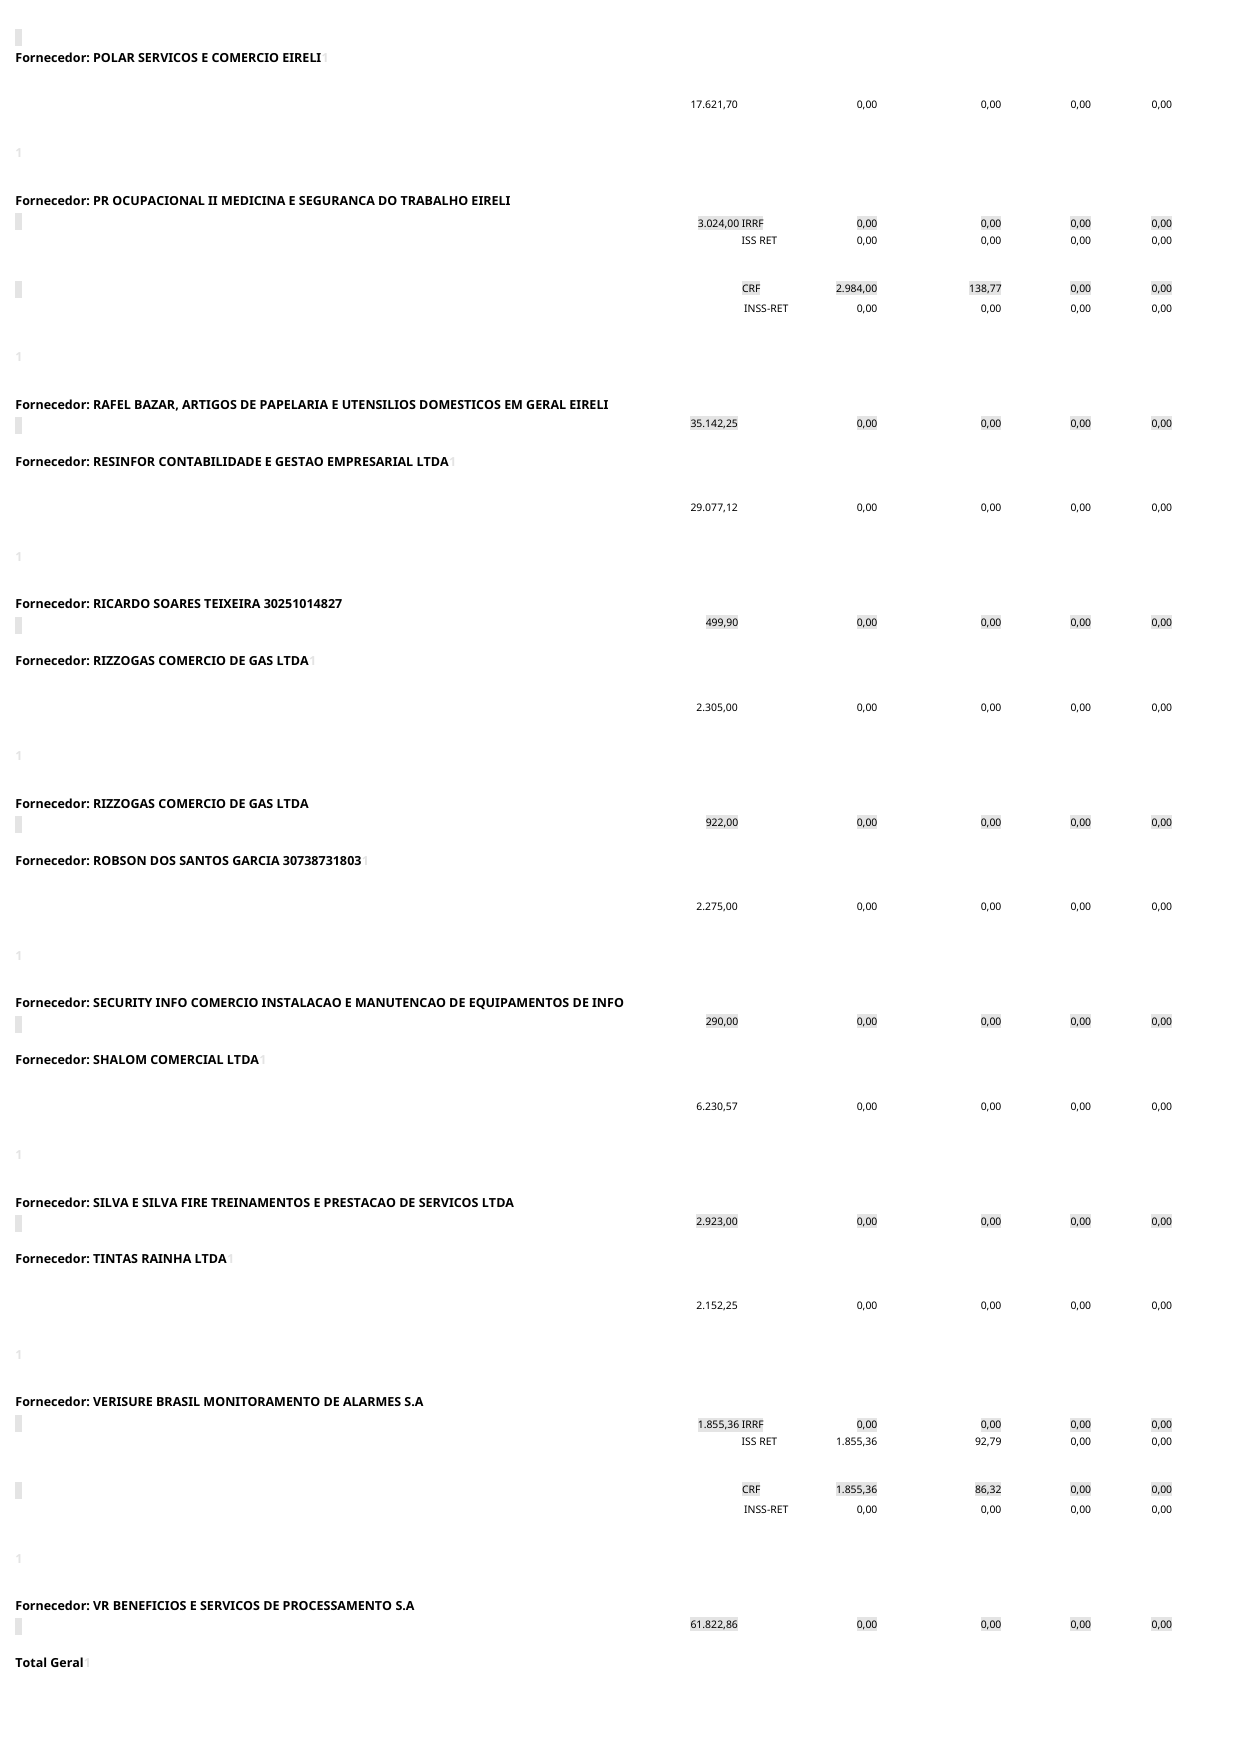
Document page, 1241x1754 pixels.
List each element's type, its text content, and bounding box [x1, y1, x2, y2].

table_cell Fornecedor: VR BENEFICIOS E SERVICOS DE PROCESSAMENTO S.A 1 [15, 1597, 650, 1654]
table_cell 0,00 [799, 700, 969, 747]
table_cell [1107, 29, 1172, 49]
table_cell 0,00 [1107, 281, 1172, 301]
table_cell [799, 49, 969, 97]
table_cell Fornecedor: RIZZOGAS COMERCIO DE GAS LTDA 1 [15, 795, 650, 852]
table_cell 0,00 [969, 192, 1031, 233]
table_cell 0,00 [969, 1502, 1031, 1550]
table_cell 1 [15, 281, 650, 301]
table_cell [1107, 1550, 1172, 1597]
table_cell [650, 748, 799, 795]
table_cell 86,32 [969, 1482, 1031, 1502]
table_cell [650, 652, 799, 700]
table_cell [969, 1550, 1031, 1597]
table_cell 0,00 [969, 596, 1031, 652]
table_cell 1.855,36 [799, 1482, 969, 1502]
table_cell 0,00 [1107, 596, 1172, 652]
table_cell 1 [15, 1346, 650, 1393]
table_cell [1031, 29, 1107, 49]
table_cell [650, 453, 799, 500]
table_cell 0,00 [799, 1394, 969, 1434]
table_cell 0,00 [799, 596, 969, 652]
table_cell 0,00 [1031, 301, 1107, 348]
table_cell [799, 349, 969, 396]
table_cell 0,00 [1107, 1394, 1172, 1434]
table_cell [650, 852, 799, 899]
table_cell [799, 852, 969, 899]
table_cell [15, 1099, 650, 1146]
table_cell 0,00 [1031, 1597, 1107, 1654]
table_cell 1 [15, 1146, 650, 1194]
table_cell [1107, 548, 1172, 596]
table_cell 0,00 [1031, 1435, 1107, 1482]
table_cell 0,00 [799, 192, 969, 233]
table_cell 0,00 [1031, 192, 1107, 233]
table_cell [650, 349, 799, 396]
table_cell 0,00 [1107, 301, 1172, 348]
table_cell [650, 49, 799, 97]
table_cell [1107, 145, 1172, 192]
table_cell 0,00 [1031, 995, 1107, 1051]
table_cell 2.152,25 [650, 1298, 799, 1346]
table_cell 3.024,00 IRRF [650, 192, 799, 233]
table_cell [799, 145, 969, 192]
table_cell [969, 1251, 1031, 1298]
table_cell [650, 1550, 799, 1597]
table_cell ISS RET [650, 1435, 799, 1482]
table_cell 0,00 [1031, 700, 1107, 747]
table_cell 0,00 [1107, 233, 1172, 281]
table_cell 0,00 [1031, 281, 1107, 301]
table_cell 0,00 [969, 1597, 1031, 1654]
table_cell 0,00 [799, 233, 969, 281]
table_cell 0,00 [1031, 1482, 1107, 1502]
table_cell [1031, 548, 1107, 596]
table_cell 0,00 [1107, 899, 1172, 947]
table_cell [650, 1654, 799, 1702]
table_cell [1107, 1146, 1172, 1194]
table_cell INSS-RET [650, 301, 799, 348]
table_cell [969, 947, 1031, 994]
table_cell 0,00 [1107, 396, 1172, 453]
table_cell CRF [650, 1482, 799, 1502]
table_cell Fornecedor: VERISURE BRASIL MONITORAMENTO DE ALARMES S.A 1 [15, 1394, 650, 1434]
table_cell 1 [15, 1550, 650, 1597]
table_cell 0,00 [1107, 700, 1172, 747]
table_cell [1031, 1051, 1107, 1099]
table_cell 0,00 [1031, 396, 1107, 453]
table_cell [1031, 1654, 1107, 1702]
table_cell [969, 548, 1031, 596]
table_cell 290,00 [650, 995, 799, 1051]
table_cell Fornecedor: TINTAS RAINHA LTDA1 [15, 1251, 650, 1298]
table_cell 0,00 [799, 899, 969, 947]
table_cell 0,00 [799, 301, 969, 348]
table_cell 0,00 [799, 97, 969, 144]
table_cell Fornecedor: RAFEL BAZAR, ARTIGOS DE PAPELARIA E UTENSILIOS DOMESTICOS EM GERAL EIRELI 1 [15, 396, 650, 453]
table_cell [799, 1251, 969, 1298]
table_cell Fornecedor: RESINFOR CONTABILIDADE E GESTAO EMPRESARIAL LTDA1 [15, 453, 650, 500]
table_cell [799, 1550, 969, 1597]
table_cell [15, 899, 650, 947]
table_cell [650, 29, 799, 49]
table_cell [969, 145, 1031, 192]
table_cell 0,00 [1107, 500, 1172, 548]
table_cell 0,00 [1107, 1435, 1172, 1482]
table_cell 138,77 [969, 281, 1031, 301]
table_cell [1107, 1654, 1172, 1702]
table_cell [1107, 947, 1172, 994]
table_cell 1 [15, 1482, 650, 1502]
table_cell 0,00 [799, 1502, 969, 1550]
table_cell [1031, 748, 1107, 795]
table_cell 0,00 [799, 1194, 969, 1251]
table_cell [1031, 49, 1107, 97]
table_cell [1107, 1251, 1172, 1298]
table_cell Total Geral1 [15, 1654, 650, 1702]
table_cell [969, 49, 1031, 97]
table_cell [799, 1346, 969, 1393]
table_cell [650, 1051, 799, 1099]
table_cell [799, 548, 969, 596]
table_cell 0,00 [1031, 233, 1107, 281]
table_cell [1107, 852, 1172, 899]
table_cell 0,00 [1031, 1194, 1107, 1251]
table_cell [799, 652, 969, 700]
table_cell 0,00 [1107, 1502, 1172, 1550]
table_cell [1031, 1550, 1107, 1597]
table_cell [969, 349, 1031, 396]
table_cell 0,00 [969, 301, 1031, 348]
table_cell 0,00 [1107, 1099, 1172, 1146]
table_cell 0,00 [969, 233, 1031, 281]
table_cell 0,00 [799, 1597, 969, 1654]
table_cell 0,00 [969, 1394, 1031, 1434]
table_cell 0,00 [1031, 1394, 1107, 1434]
table_cell Fornecedor: RICARDO SOARES TEIXEIRA 30251014827 1 [15, 596, 650, 652]
table_cell Fornecedor: ROBSON DOS SANTOS GARCIA 307387318031 [15, 852, 650, 899]
table_cell Fornecedor: PR OCUPACIONAL II MEDICINA E SEGURANCA DO TRABALHO EIRELI 1 [15, 192, 650, 233]
table_cell [799, 1654, 969, 1702]
table_cell [15, 500, 650, 548]
table_cell [1107, 1346, 1172, 1393]
table_cell 0,00 [1107, 97, 1172, 144]
table_cell 6.230,57 [650, 1099, 799, 1146]
table_cell [1107, 49, 1172, 97]
table_cell [799, 453, 969, 500]
table_cell [15, 301, 650, 348]
table_cell [1031, 453, 1107, 500]
table_cell 2.305,00 [650, 700, 799, 747]
table_cell [15, 1435, 650, 1482]
table_cell [1107, 453, 1172, 500]
table_cell 1.855,36 [799, 1435, 969, 1482]
table_cell 0,00 [799, 1298, 969, 1346]
table_cell 2.275,00 [650, 899, 799, 947]
table_cell 0,00 [969, 1099, 1031, 1146]
table_cell [15, 1298, 650, 1346]
table_cell 1 [15, 548, 650, 596]
table_cell 35.142,25 [650, 396, 799, 453]
table_cell Fornecedor: SILVA E SILVA FIRE TREINAMENTOS E PRESTACAO DE SERVICOS LTDA 1 [15, 1194, 650, 1251]
table_cell [799, 29, 969, 49]
table_cell [1031, 947, 1107, 994]
table_cell 0,00 [1031, 1099, 1107, 1146]
table_cell [969, 453, 1031, 500]
table_cell [1107, 1051, 1172, 1099]
table_cell [799, 1051, 969, 1099]
table_cell 0,00 [1107, 1194, 1172, 1251]
table_cell CRF [650, 281, 799, 301]
table_cell 1 [15, 349, 650, 396]
table_cell 0,00 [1107, 192, 1172, 233]
table_cell [969, 1654, 1031, 1702]
table_cell 0,00 [799, 995, 969, 1051]
table_cell 0,00 [1031, 97, 1107, 144]
table_cell 0,00 [1107, 795, 1172, 852]
table_cell [650, 1346, 799, 1393]
table_cell 1 [15, 748, 650, 795]
table_cell 0,00 [969, 396, 1031, 453]
table_cell [969, 852, 1031, 899]
table_cell [969, 748, 1031, 795]
table_cell 0,00 [1031, 1502, 1107, 1550]
table_cell [1031, 1146, 1107, 1194]
table_cell 922,00 [650, 795, 799, 852]
table_cell [650, 145, 799, 192]
table_cell 0,00 [969, 97, 1031, 144]
table_cell Fornecedor: SHALOM COMERCIAL LTDA1 [15, 1051, 650, 1099]
table_cell [1107, 748, 1172, 795]
table_cell 0,00 [1031, 899, 1107, 947]
table_cell [1031, 145, 1107, 192]
table_cell 0,00 [1031, 1298, 1107, 1346]
table_cell [15, 233, 650, 281]
table_cell 0,00 [969, 995, 1031, 1051]
table_cell [650, 1251, 799, 1298]
table_cell 1 [15, 145, 650, 192]
table_cell 0,00 [1031, 795, 1107, 852]
table_cell INSS-RET [650, 1502, 799, 1550]
table_cell [1031, 652, 1107, 700]
table_cell [1031, 852, 1107, 899]
table_cell 499,90 [650, 596, 799, 652]
table_cell [15, 700, 650, 747]
table_cell [969, 29, 1031, 49]
table_cell [969, 1146, 1031, 1194]
table_cell [15, 1502, 650, 1550]
table_cell 0,00 [1031, 596, 1107, 652]
table_cell [1031, 349, 1107, 396]
table_cell 0,00 [969, 1298, 1031, 1346]
table_cell 0,00 [1107, 1597, 1172, 1654]
table_cell 0,00 [799, 1099, 969, 1146]
table_cell [650, 548, 799, 596]
table_cell [799, 1146, 969, 1194]
table_cell [1031, 1251, 1107, 1298]
table_cell 0,00 [799, 500, 969, 548]
table_cell 1 [15, 947, 650, 994]
table_cell 0,00 [969, 1194, 1031, 1251]
table_cell Fornecedor: SECURITY INFO COMERCIO INSTALACAO E MANUTENCAO DE EQUIPAMENTOS DE INFO 1 [15, 995, 650, 1051]
table_cell [969, 1346, 1031, 1393]
table_cell 1 [15, 29, 650, 49]
table_cell [650, 1146, 799, 1194]
table_cell 0,00 [799, 396, 969, 453]
table_cell 2.984,00 [799, 281, 969, 301]
table_cell [1107, 652, 1172, 700]
table_cell 17.621,70 [650, 97, 799, 144]
table_cell ISS RET [650, 233, 799, 281]
table_cell 0,00 [969, 899, 1031, 947]
table_cell 61.822,86 [650, 1597, 799, 1654]
table_cell 0,00 [1107, 1298, 1172, 1346]
table_cell 0,00 [1107, 995, 1172, 1051]
table_cell 2.923,00 [650, 1194, 799, 1251]
table_cell [1031, 1346, 1107, 1393]
table_cell Fornecedor: POLAR SERVICOS E COMERCIO EIRELI1 [15, 49, 650, 97]
table_cell [969, 1051, 1031, 1099]
table_cell 0,00 [969, 795, 1031, 852]
table_cell 0,00 [969, 500, 1031, 548]
table_cell Fornecedor: RIZZOGAS COMERCIO DE GAS LTDA1 [15, 652, 650, 700]
table_cell [799, 748, 969, 795]
table_cell [1107, 349, 1172, 396]
table_cell 92,79 [969, 1435, 1031, 1482]
table_cell 0,00 [969, 700, 1031, 747]
table_cell 0,00 [1107, 1482, 1172, 1502]
table_cell [15, 97, 650, 144]
table_cell [969, 652, 1031, 700]
table_cell [799, 947, 969, 994]
table_cell 29.077,12 [650, 500, 799, 548]
table_cell 0,00 [799, 795, 969, 852]
table_cell 1.855,36 IRRF [650, 1394, 799, 1434]
table_cell 0,00 [1031, 500, 1107, 548]
table_cell [650, 947, 799, 994]
